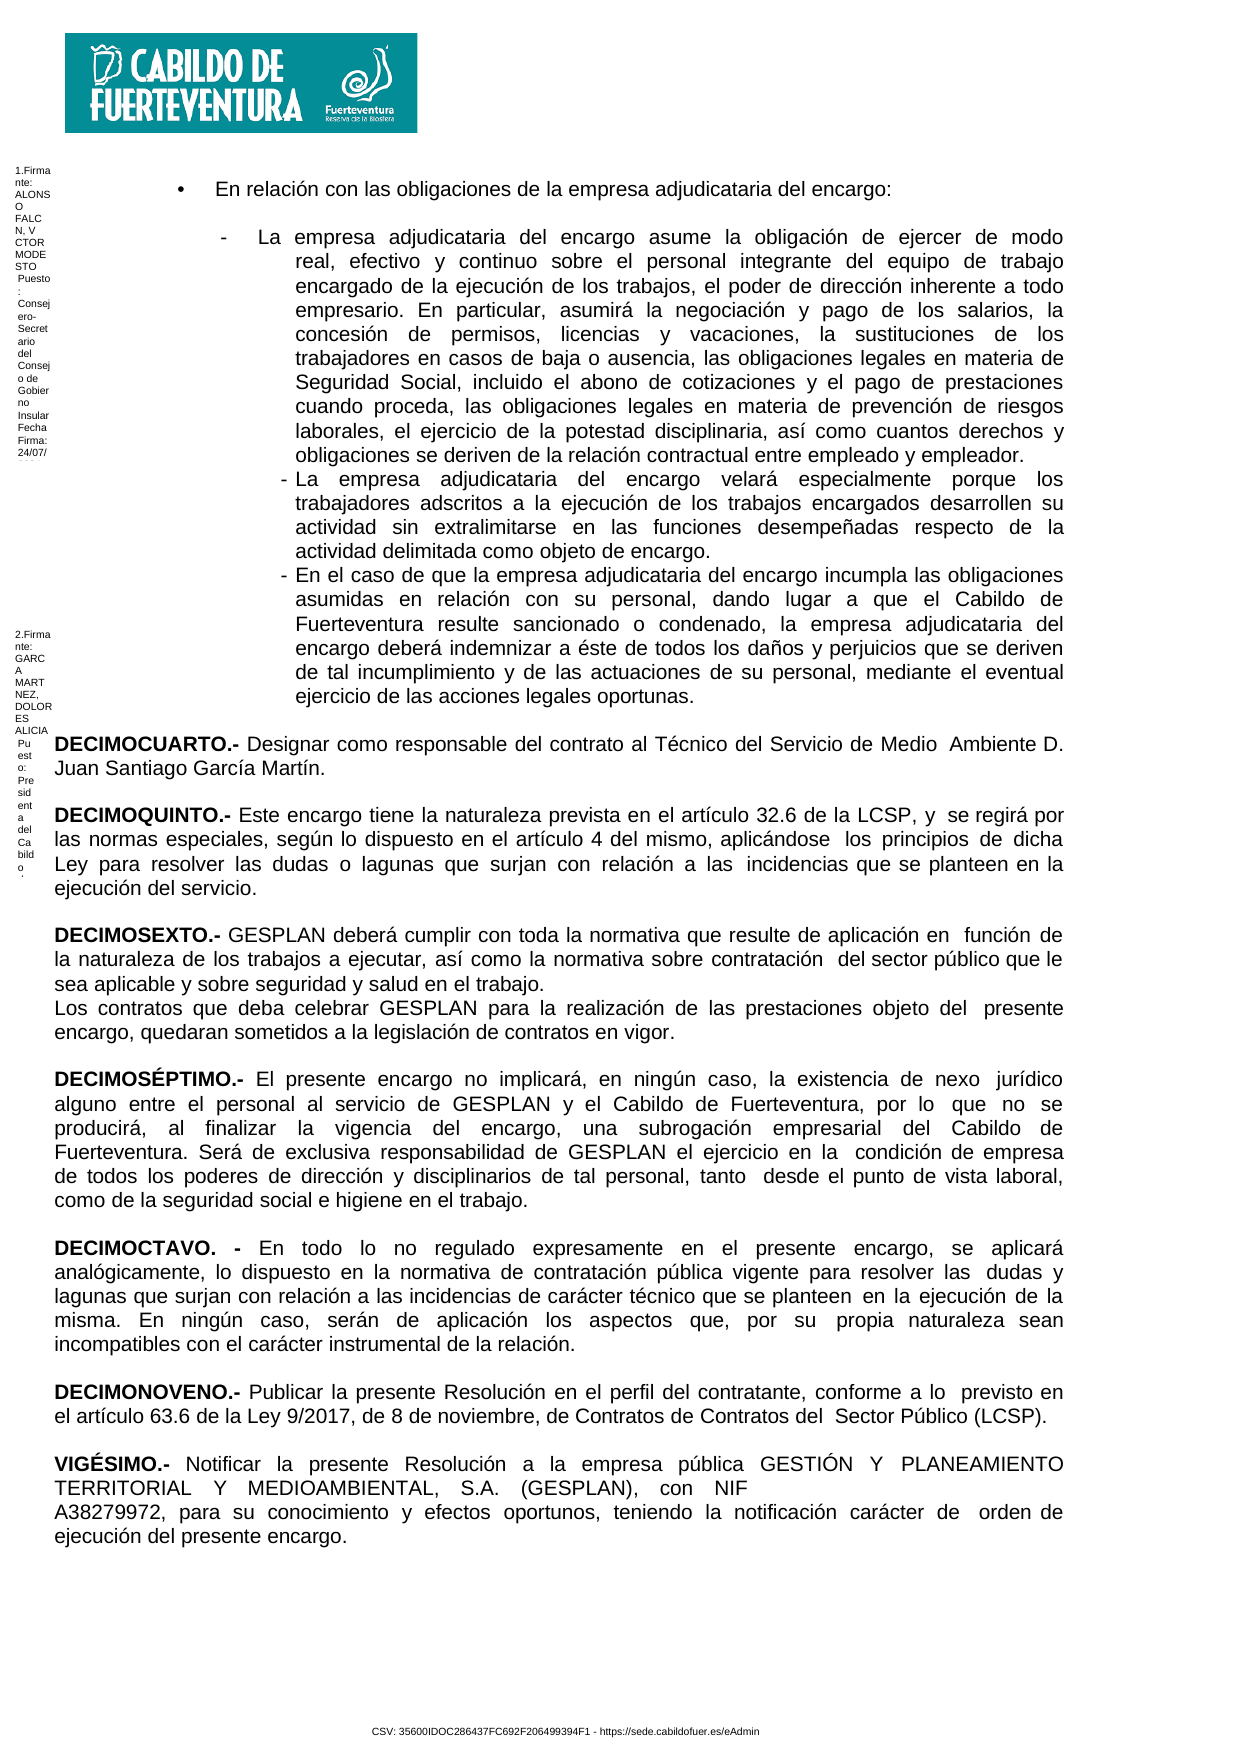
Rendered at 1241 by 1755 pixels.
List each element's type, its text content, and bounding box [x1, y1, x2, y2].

text DECIMOQUINTO.- Este encargo tiene la naturaleza prevista en el artículo 32.6 de la LCSP, y se regirá por las normas especiales, según lo dispuesto en el artículo 4 del mismo, aplicándose los principios de dicha Ley para resolver las dudas o lagunas que surjan con relación a las incidencias que se planteen en la ejecución del servicio. [54, 803, 1064, 899]
list La empresa adjudicataria del encargo asume la obligación de ejercer de modo real, efectivo y continuo sobre el personal integrante del equipo de trabajo encargado de la ejecución de los trabajos, el poder de dirección inherente a todo empresario. En particular, asumirá la negociación y pago de los salarios, la concesión de permisos, licencias y vacaciones, la sustituciones de los trabajadores en casos de baja o ausencia, las obligaciones legales en materia de Seguridad Social, incluido el abono de cotizaciones y el pago de prestaciones cuando proceda, las obligaciones legales en materia de prevención de riesgos laborales, el ejercicio de la potestad disciplinaria, así como cuantos derechos y obligaciones se deriven de la relación contractual entre empleado y empleador. [220, 225, 1064, 467]
text A38279972, para su conocimiento y efectos oportunos, teniendo la notificación carácter de orden de ejecución del presente encargo. [54, 1500, 1064, 1548]
text DECIMONOVENO.- Publicar la presente Resolución en el perfil del contratante, conforme a lo previsto en el artículo 63.6 de la Ley 9/2017, de 8 de noviembre, de Contratos de Contratos del Sector Público (LCSP). [54, 1380, 1064, 1428]
text VIGÉSIMO.- Notificar la presente Resolución a la empresa pública GESTIÓN Y PLANEAMIENTO TERRITORIAL Y MEDIOAMBIENTAL, S.A. (GESPLAN), con NIF [54, 1452, 1064, 1500]
list Puesto: Consejero-Secretario del Consejo de Gobierno Insular Fecha Firma: 24/07/2024 09:19:34 [18, 273, 51, 461]
list 1.Firmante: ALONSO FALC N, V CTOR MODESTO [15, 165, 52, 273]
list La empresa adjudicataria del encargo velará especialmente porque los trabajadores adscritos a la ejecución de los trabajos encargados desarrollen su actividad sin extralimitarse en las funciones desempeñadas respecto de la actividad delimitada como objeto de encargo. [280, 467, 1064, 563]
list En relación con las obligaciones de la empresa adjudicataria del encargo: [177, 177, 1241, 201]
list [13, 164, 52, 461]
text Los contratos que deba celebrar GESPLAN para la realización de las prestaciones objeto del presente encargo, quedaran sometidos a la legislación de contratos en vigor. [54, 995, 1064, 1043]
text DECIMOCUARTO.- Designar como responsable del contrato al Técnico del Servicio de Medio Ambiente D. Juan Santiago García Martín. [54, 732, 1064, 780]
text DECIMOCTAVO. - En todo lo no regulado expresamente en el presente encargo, se aplicará analógicamente, lo dispuesto en la normativa de contratación pública vigente para resolver las dudas y lagunas que surjan con relación a las incidencias de carácter técnico que se planteen en la ejecución de la misma. En ningún caso, serán de aplicación los aspectos que, por su propia naturaleza sean incompatibles con el carácter instrumental de la relación. [54, 1236, 1064, 1356]
list 2.Firmante: GARC A MART NEZ, DOLORES ALICIA [15, 629, 52, 737]
list [34, 737, 52, 877]
text DECIMOSÉPTIMO.- El presente encargo no implicará, en ningún caso, la existencia de nexo jurídico alguno entre el personal al servicio de GESPLAN y el Cabildo de Fuerteventura, por lo que no se producirá, al finalizar la vigencia del encargo, una subrogación empresarial del Cabildo de Fuerteventura. Será de exclusiva responsabilidad de GESPLAN el ejercicio en la condición de empresa de todos los poderes de dirección y disciplinarios de tal personal, tanto desde el punto de vista laboral, como de la seguridad social e higiene en el trabajo. [54, 1067, 1064, 1212]
text DECIMOSEXTO.- GESPLAN deberá cumplir con toda la normativa que resulte de aplicación en función de la naturaleza de los trabajos a ejecutar, así como la normativa sobre contratación del sector público que le sea aplicable y sobre seguridad y salud en el trabajo. [54, 923, 1064, 995]
list Puesto: Presidenta del Cabildo de Fuerteventura Fecha Firma: 24/07/2024 09:40:17 [18, 737, 34, 877]
list En el caso de que la empresa adjudicataria del encargo incumpla las obligaciones asumidas en relación con su personal, dando lugar a que el Cabildo de Fuerteventura resulte sancionado o condenado, la empresa adjudicataria del encargo deberá indemnizar a éste de todos los daños y perjuicios que se deriven de tal incumplimiento y de las actuaciones de su personal, mediante el eventual ejercicio de las acciones legales oportunas. [280, 563, 1064, 708]
